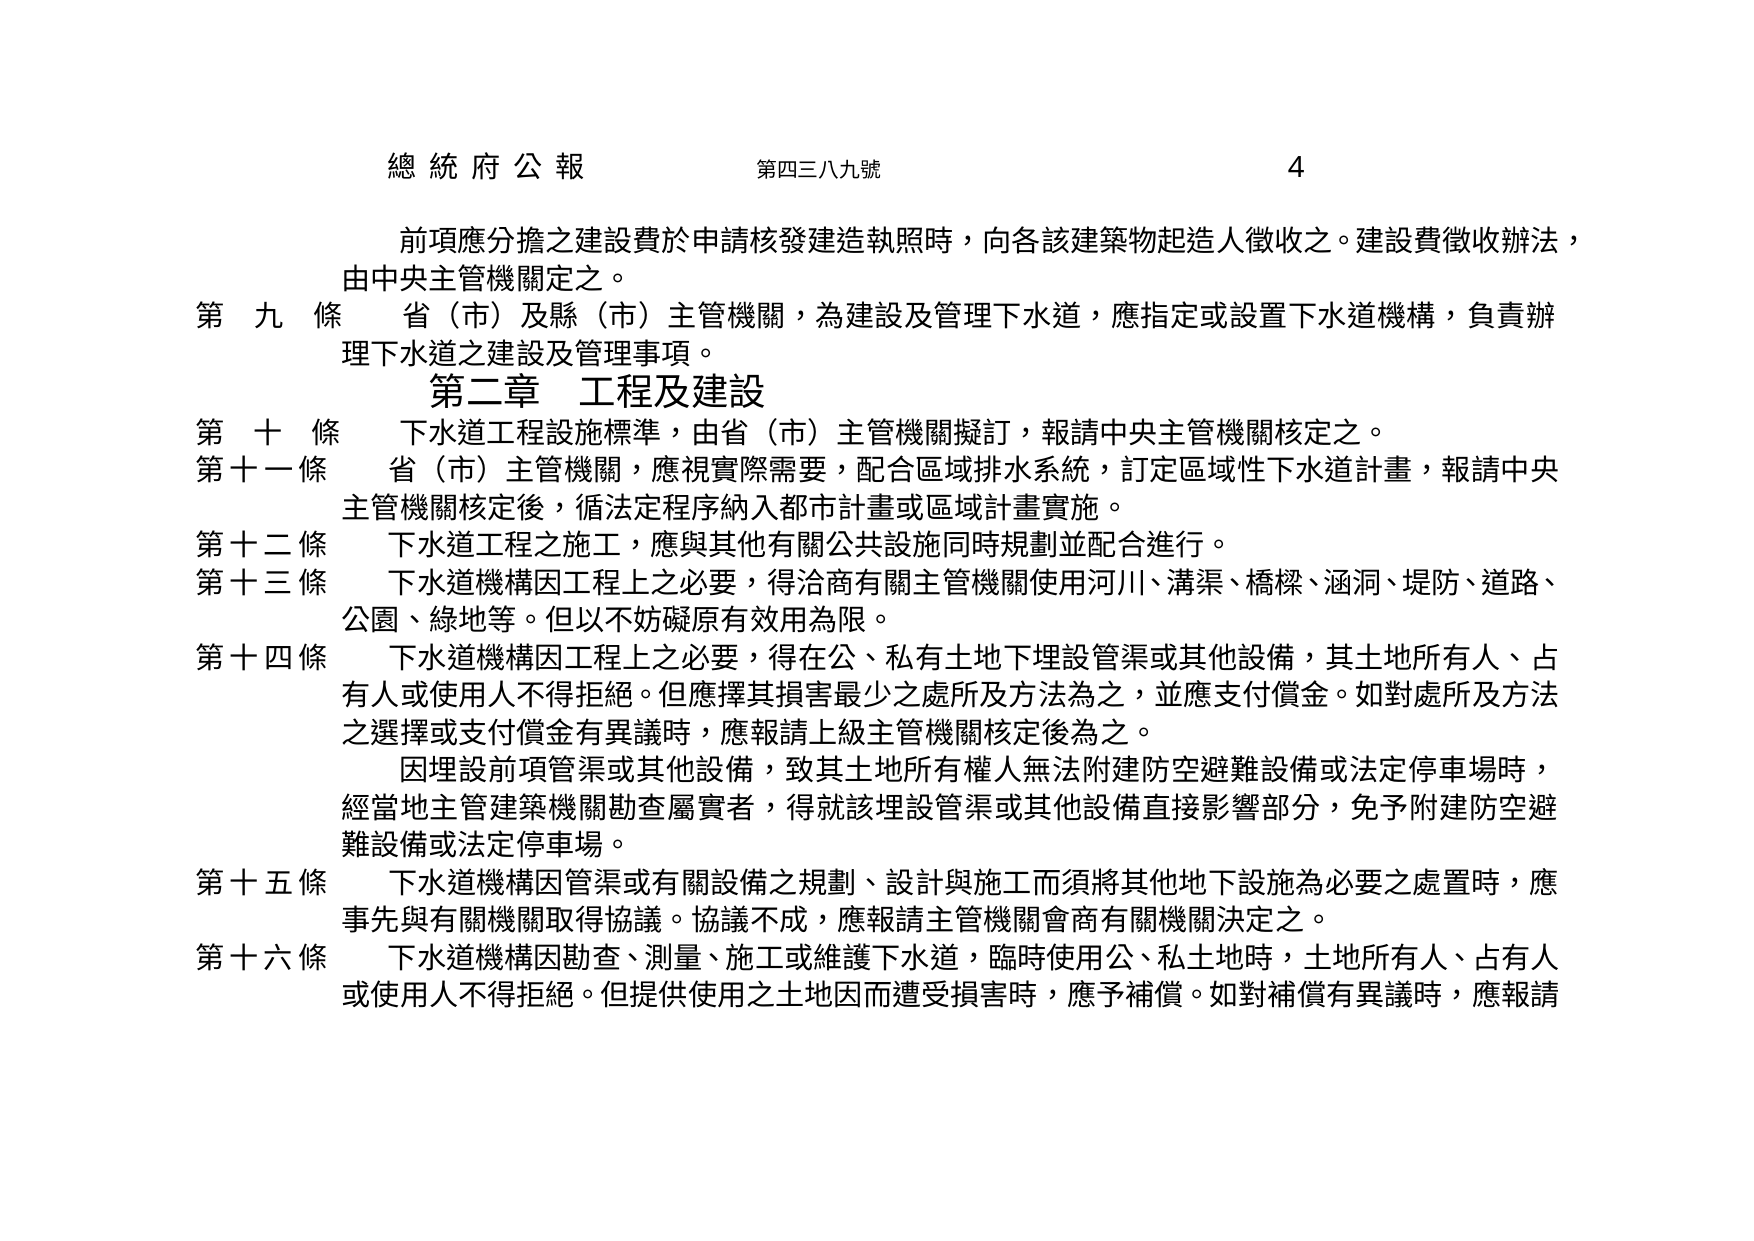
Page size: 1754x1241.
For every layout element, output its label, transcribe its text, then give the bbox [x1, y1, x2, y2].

text 第 十 條 下水道工程設施標準，由省（市）主管機關擬訂，報請中央主管機關核定之。 [195, 413, 1559, 451]
text 第十三條 下水道機構因工程上之必要，得洽商有關主管機關使用河川、溝渠、橋樑、涵洞、堤防、道路、公園、綠地等。但以不妨礙原有效用為限。 [195, 563, 1559, 638]
text 第 九 條 省（市）及縣（市）主管機關，為建設及管理下水道，應指定或設置下水道機構，負責辦理下水道之建設及管理事項。 [195, 297, 1559, 372]
text 第十四條 下水道機構因工程上之必要，得在公、私有土地下埋設管渠或其他設備，其土地所有人、占有人或使用人不得拒絕。但應擇其損害最少之處所及方法為之，並應支付償金。如對處所及方法之選擇或支付償金有異議時，應報請上級主管機關核定後為之。 [195, 638, 1559, 751]
text 第十五條 下水道機構因管渠或有關設備之規劃、設計與施工而須將其他地下設施為必要之處置時，應事先與有關機關取得協議。協議不成，應報請主管機關會商有關機關決定之。 [195, 863, 1559, 938]
text 前項應分擔之建設費於申請核發建造執照時，向各該建築物起造人徵收之。建設費徵收辦法，由中央主管機關定之。 [341, 222, 1559, 297]
text 第二章 工程及建設 [428, 372, 1559, 413]
text 第十二條 下水道工程之施工，應與其他有關公共設施同時規劃並配合進行。 [195, 526, 1559, 563]
text 第十一條 省（市）主管機關，應視實際需要，配合區域排水系統，訂定區域性下水道計畫，報請中央主管機關核定後，循法定程序納入都市計畫或區域計畫實施。 [195, 451, 1559, 526]
text 第十六條 下水道機構因勘查、測量、施工或維護下水道，臨時使用公、私土地時，土地所有人、占有人或使用人不得拒絕。但提供使用之土地因而遭受損害時，應予補償。如對補償有異議時，應報請 [195, 938, 1559, 1013]
text 因埋設前項管渠或其他設備，致其土地所有權人無法附建防空避難設備或法定停車場時，經當地主管建築機關勘查屬實者，得就該埋設管渠或其他設備直接影響部分，免予附建防空避難設備或法定停車場。 [341, 751, 1559, 863]
